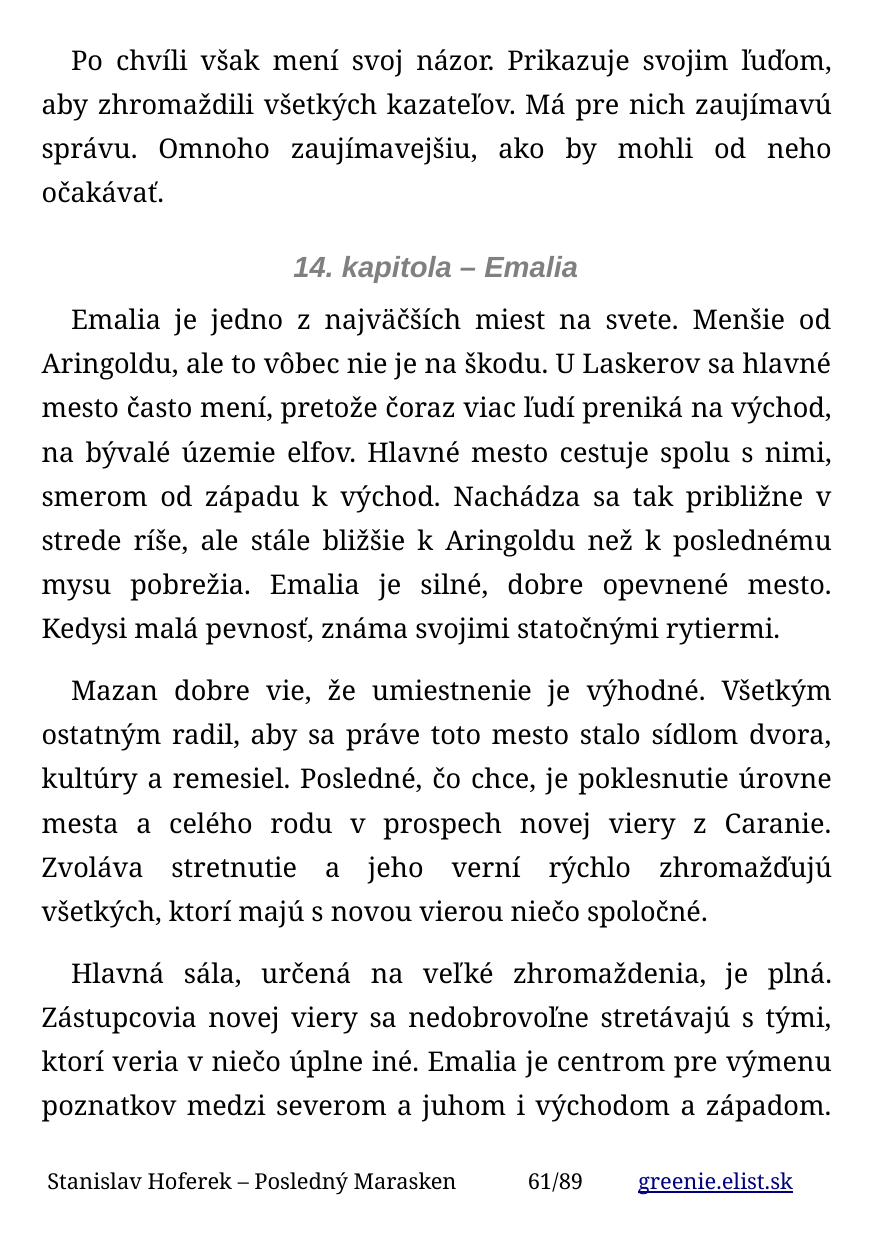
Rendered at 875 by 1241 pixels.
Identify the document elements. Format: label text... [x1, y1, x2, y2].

text Po chvíli však mení svoj názor. Prikazuje svojim ľuďom, aby zhromaždili všetkých kazateľov. Má pre nich zaujímavú správu. Omnoho zaujímavejšiu, ako by mohli od neho očakávať. [41, 41, 833, 211]
text Mazan dobre vie, že umiestnenie je výhodné. Všetkým ostatným radil, aby sa práve toto mesto stalo sídlom dvora, kultúry a remesiel. Posledné, čo chce, je poklesnutie úrovne mesta a celého rodu v prospech novej viery z Caranie. Zvoláva stretnutie a jeho verní rýchlo zhromažďujú všetkých, ktorí majú s novou vierou niečo spoločné. [41, 672, 833, 929]
text Hlavná sála, určená na veľké zhromaždenia, je plná. Zástupcovia novej viery sa nedobrovoľne stretávajú s tými, ktorí veria v niečo úplne iné. Emalia je centrom pre výmenu poznatkov medzi severom a juhom i východom a západom. [41, 954, 833, 1124]
text Emalia je jedno z najväčších miest na svete. Menšie od Aringoldu, ale to vôbec nie je na škodu. U Laskerov sa hlavné mesto často mení, pretože čoraz viac ľudí preniká na východ, na bývalé územie elfov. Hlavné mesto cestuje spolu s nimi, smerom od západu k východ. Nachádza sa tak približne v strede ríše, ale stále bližšie k Aringoldu než k poslednému mysu pobrežia. Emalia je silné, dobre opevnené mesto. Kedysi malá pevnosť, známa svojimi statočnými rytiermi. [41, 301, 833, 647]
subtitle 14. kapitola – Emalia [41, 250, 833, 284]
